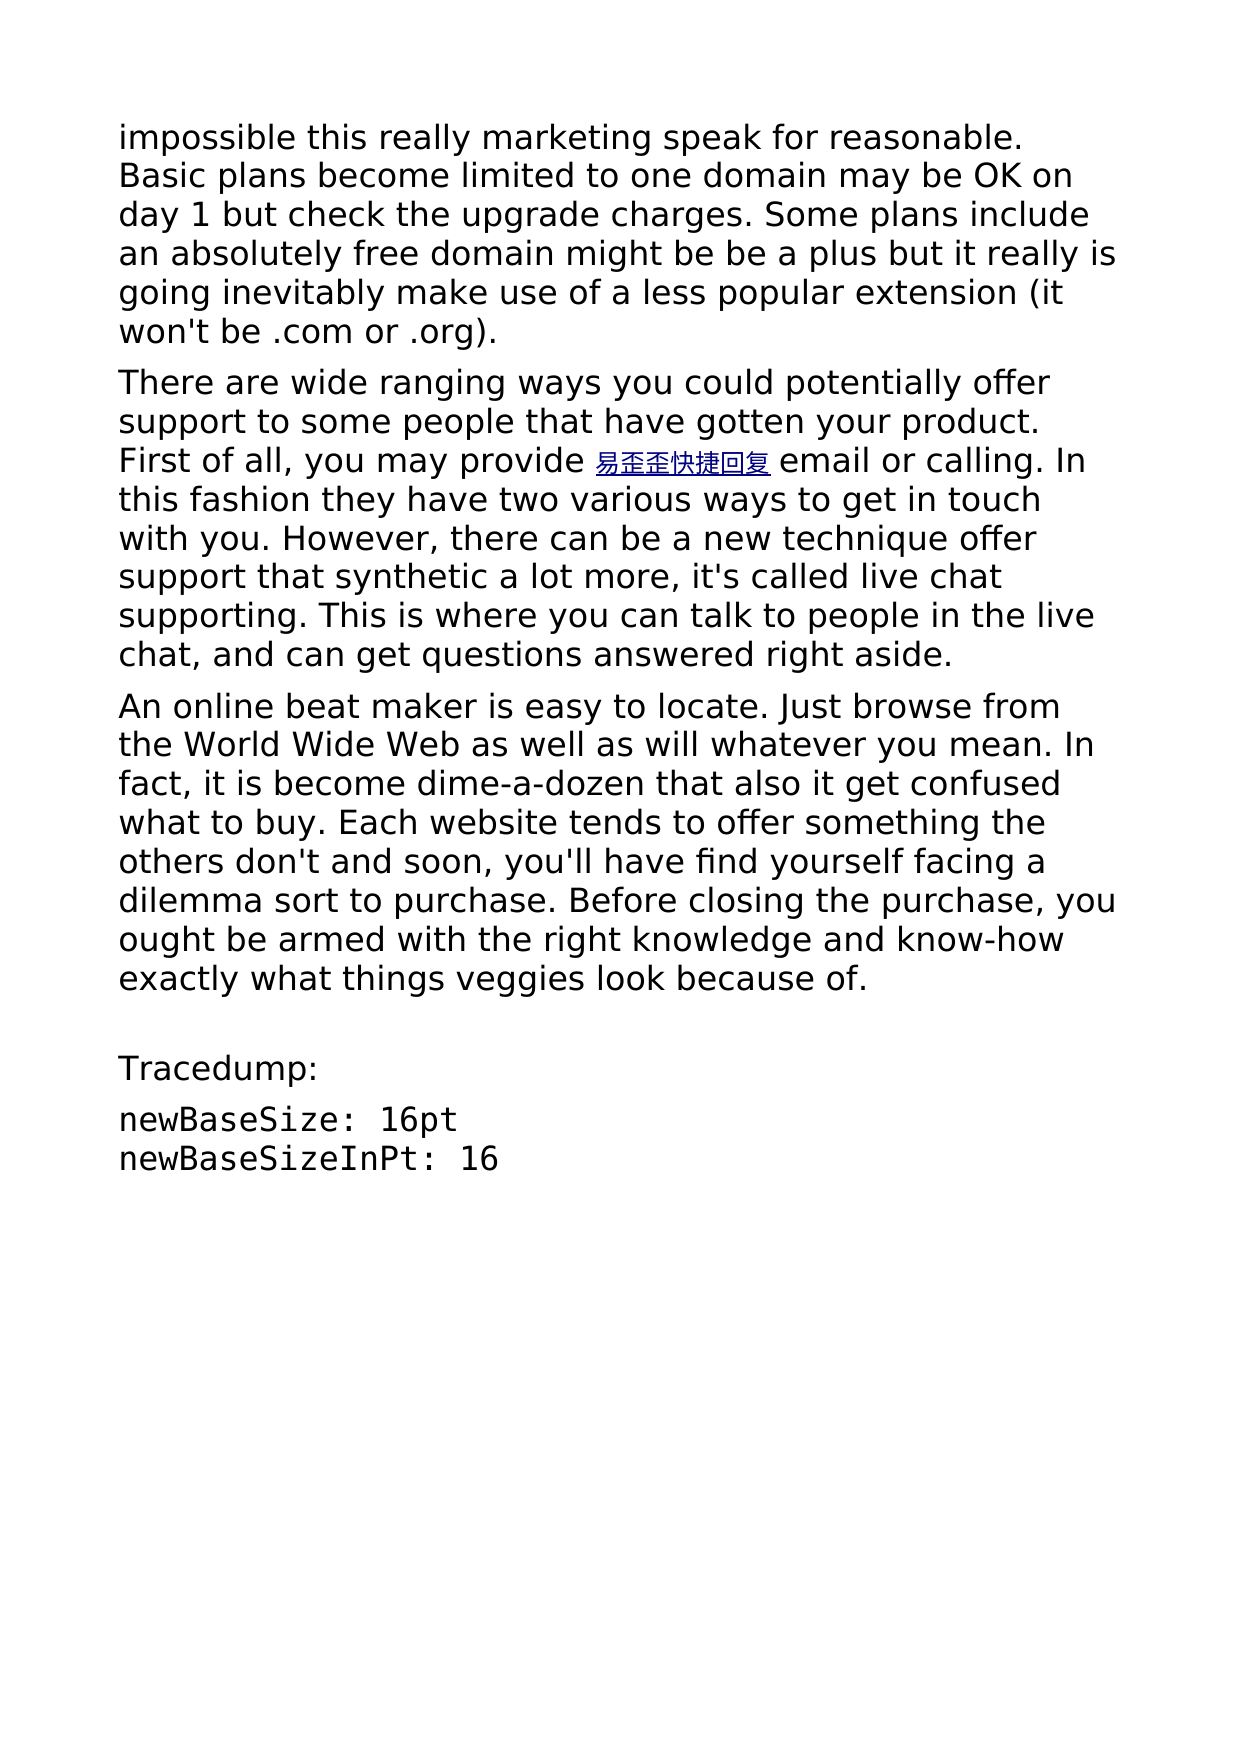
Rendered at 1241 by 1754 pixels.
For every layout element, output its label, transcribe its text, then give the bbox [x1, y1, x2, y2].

text newBaseSize: 16pt newBaseSizeInPt: 16 [118, 1101, 1122, 1178]
text Tracedump: [118, 1010, 1122, 1088]
text impossible this really marketing speak for reasonable. Basic plans become limited to one domain may be OK on day 1 but check the upgrade charges. Some plans include an absolutely free domain might be be a plus but it really is going inevitably make use of a less popular extension (it won't be .com or .org). [118, 118, 1122, 351]
text There are wide ranging ways you could potentially offer support to some people that have gotten your product. First of all, you may provide 易歪歪快捷回复 email or calling. In this fashion they have two various ways to get in touch with you. However, there can be a new technique offer support that synthetic a lot more, it's called live chat supporting. This is where you can talk to people in the live chat, and can get questions answered right aside. [118, 364, 1122, 674]
text An online beat maker is easy to locate. Just browse from the World Wide Web as well as will whatever you mean. In fact, it is become dime-a-dozen that also it get confused what to buy. Each website tends to offer something the others don't and soon, you'll have find yourself facing a dilemma sort to purchase. Before closing the purchase, you ought be armed with the right knowledge and know-how exactly what things veggies look because of. [118, 687, 1122, 998]
